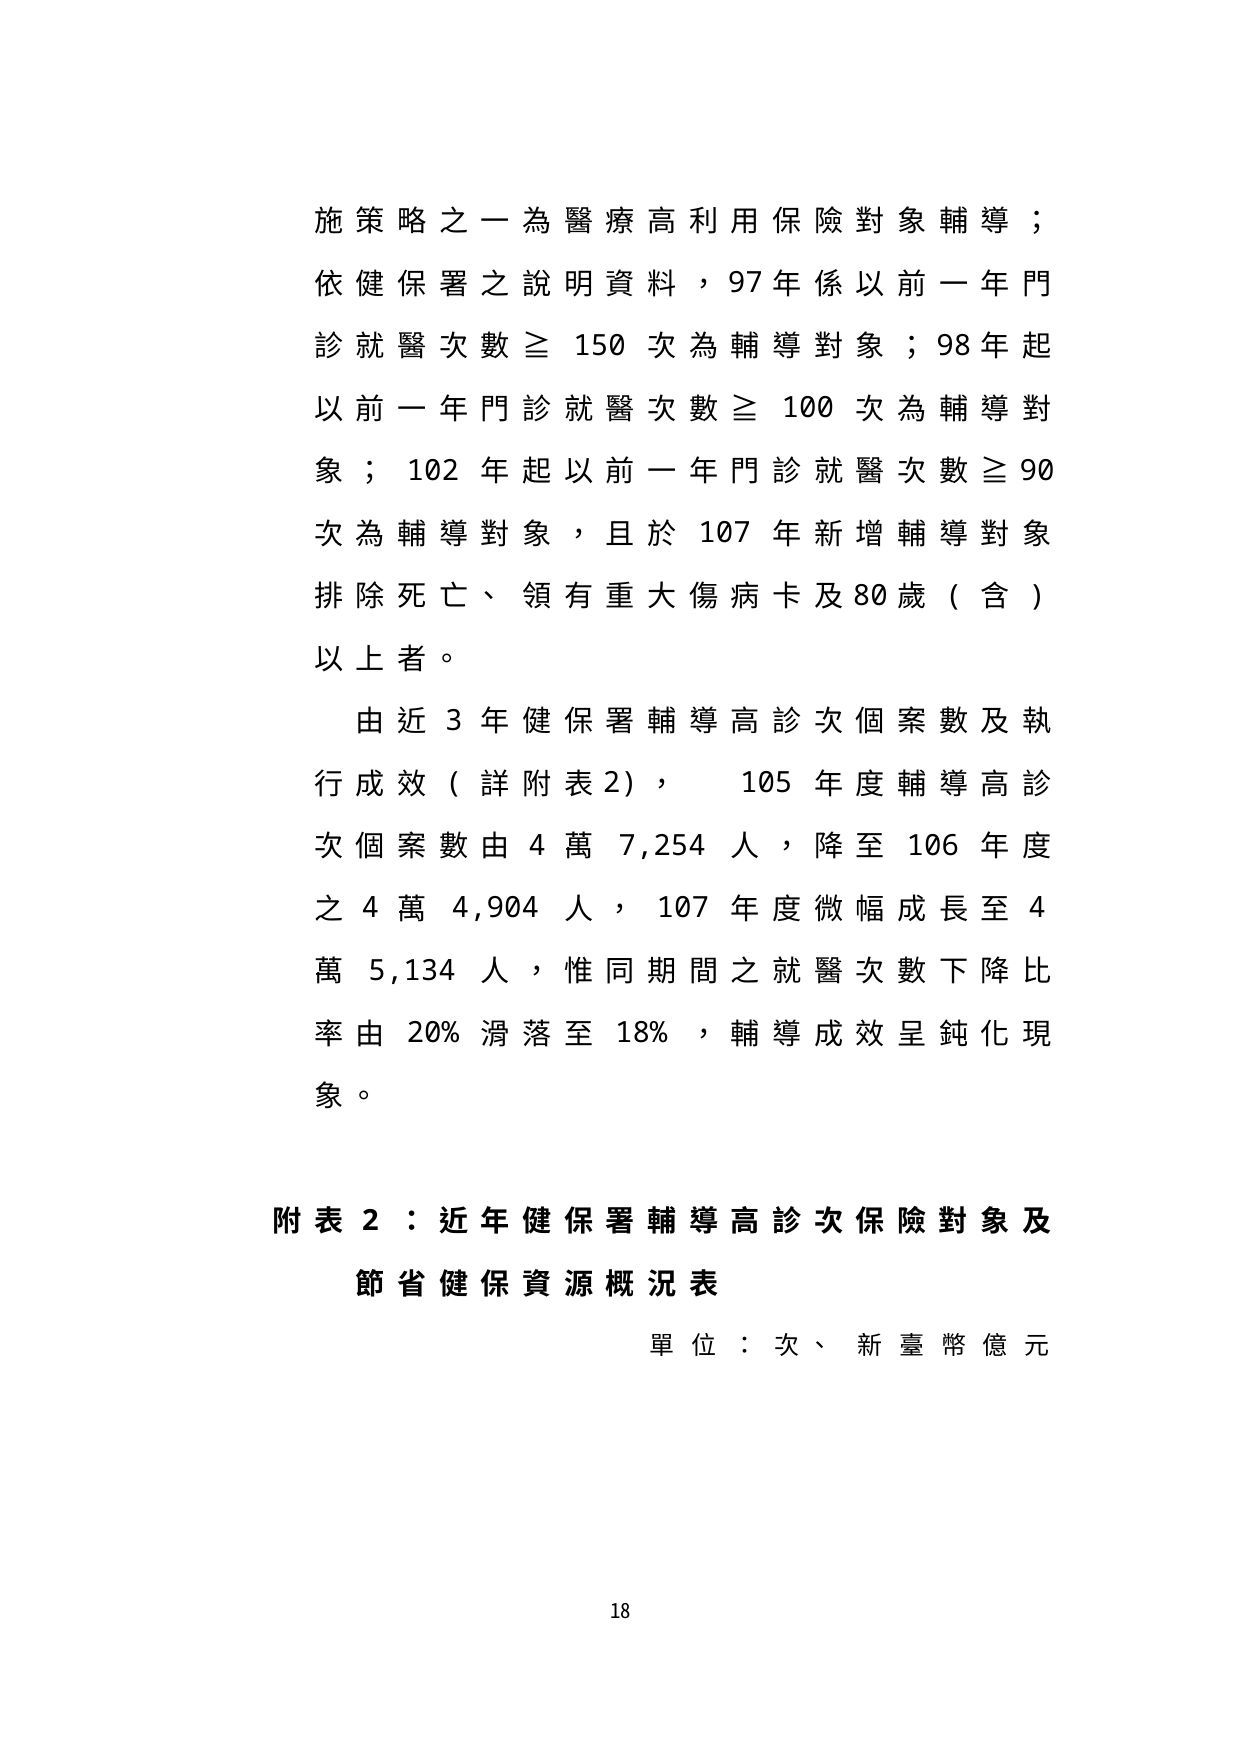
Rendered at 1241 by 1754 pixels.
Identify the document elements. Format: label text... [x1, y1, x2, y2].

text 由近3年健保署輔導高診次個案數及執行成效(詳附表2)， 105年度輔導高診次個案數由4萬7,254人，降至106年度之4萬4,904人，107年度微幅成長至4萬5,134人，惟同期間之就醫次數下降比率由20%滑落至18%，輔導成效呈鈍化現象。 [271, 677, 1058, 1115]
text 單位：次、新臺幣億元 [240, 1302, 1058, 1365]
text 附表2：近年健保署輔導高診次保險對象及節省健保資源概況表 [240, 1177, 1058, 1302]
text 施策略之一為醫療高利用保險對象輔導；依健保署之說明資料，97年係以前一年門診就醫次數≧150次為輔導對象；98年起以前一年門診就醫次數≧100次為輔導對象；102年起以前一年門診就醫次數≧90次為輔導對象，且於107年新增輔導對象排除死亡、領有重大傷病卡及80歲(含)以上者。 [271, 177, 1058, 677]
